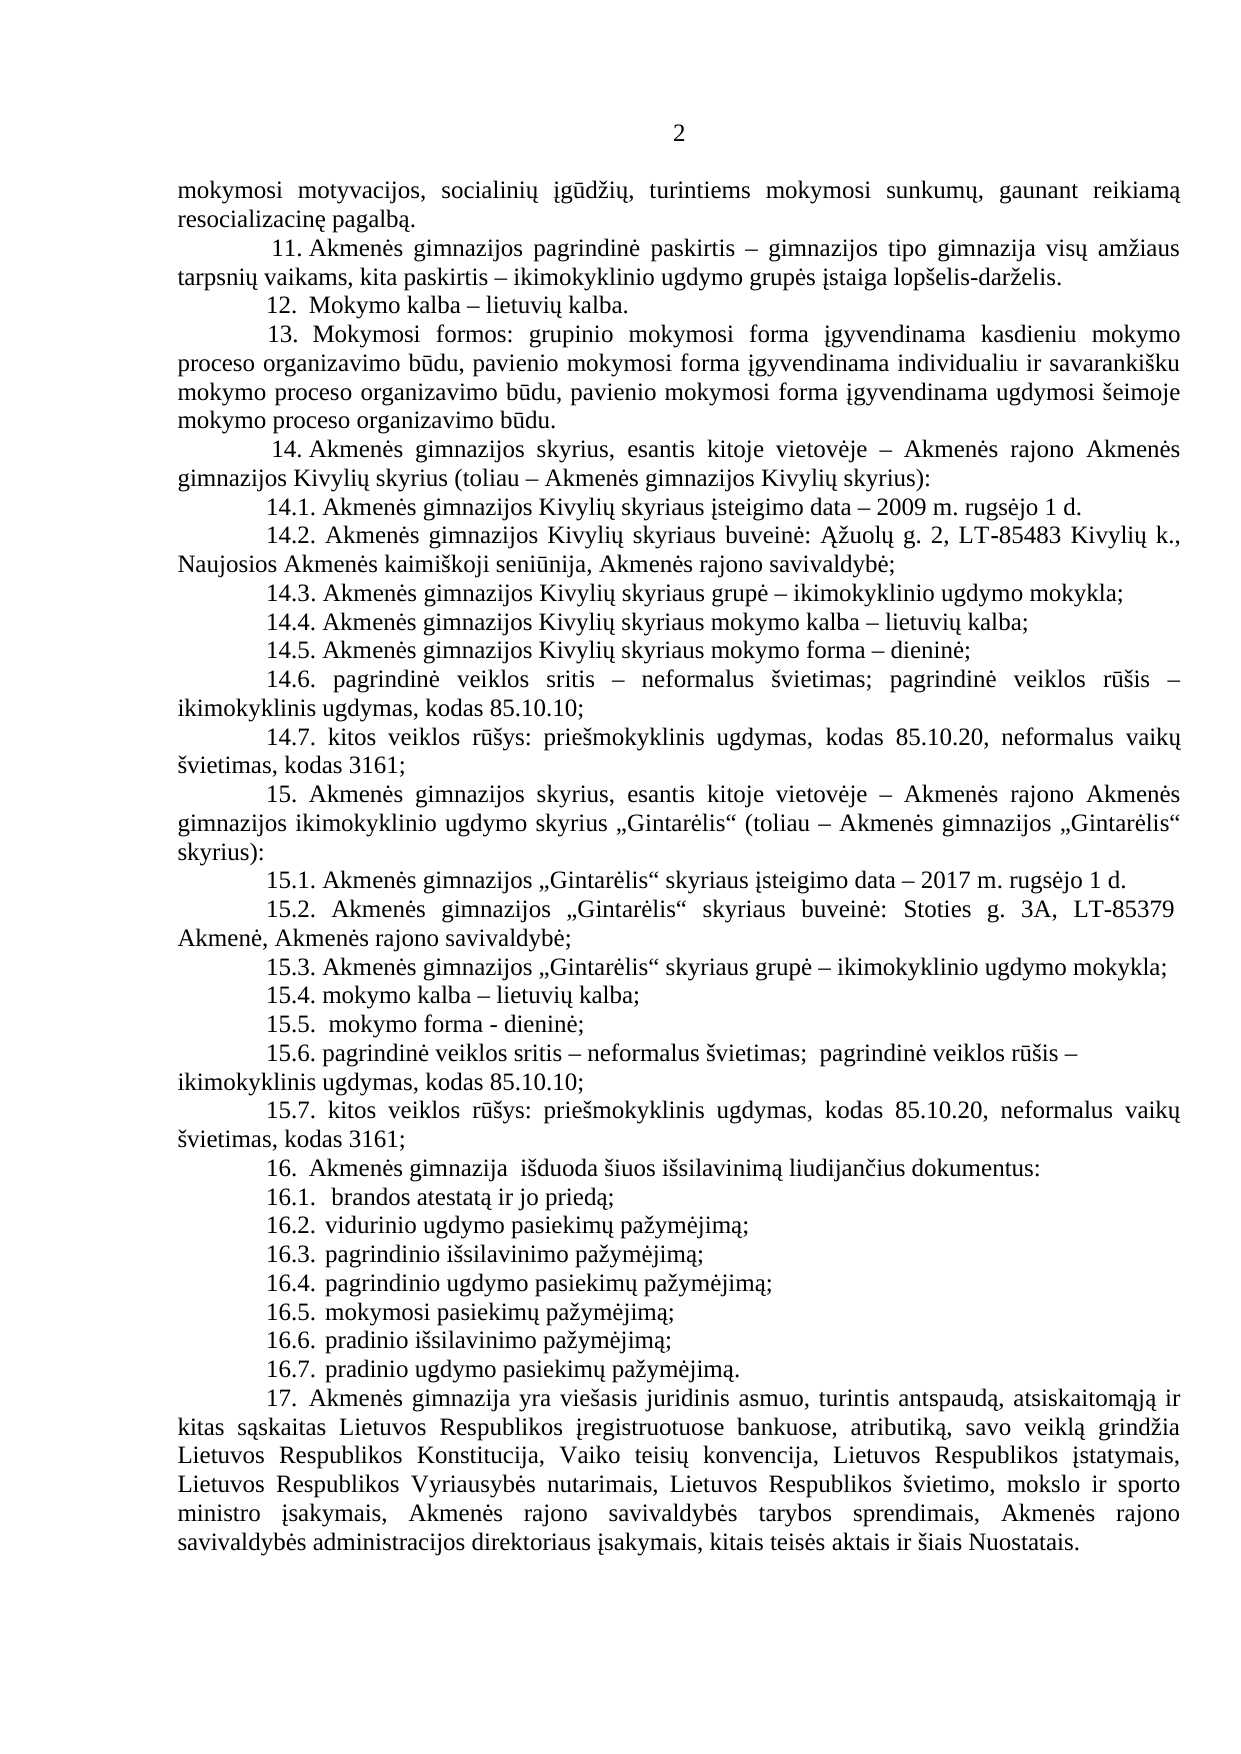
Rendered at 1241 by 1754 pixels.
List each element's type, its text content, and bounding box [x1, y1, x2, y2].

text 14.7. kitos veiklos rūšys: priešmokyklinis ugdymas, kodas 85.10.20, neformalus vaikų švietimas, kodas 3161; [177, 722, 1181, 779]
text 16.3. pagrindinio išsilavinimo pažymėjimą; [266, 1239, 1181, 1268]
text 14.3 . Akmenės gimnazijos Kivylių skyriaus grupė – ikimokyklinio ugdymo mokykla; [177, 578, 1181, 607]
text 15.4. mokymo kalba – lietuvių kalba; [177, 981, 1181, 1009]
text 14.5. Akmenės gimnazijos Kivylių skyriaus mokymo forma – dieninė; [177, 636, 1181, 664]
text 15.3. Akmenės gimnazijos „Gintarėlis“ skyriaus grupė – ikimokyklinio ugdymo mokykla; [177, 952, 1181, 981]
text 14.2. Akmenės gimnazijos Kivylių skyriaus buveinė: Ąžuolų g. 2, LT-85483 Kivylių k., Naujosios Akmenės kaimiškoji seniūnija, Akmenės rajono savivaldybė; [177, 521, 1181, 578]
text 15. Akmenės gimnazijos skyrius, esantis kitoje vietovėje – Akmenės rajono Akmenės gimnazijos ikimokyklinio ugdymo skyrius „Gintarėlis“ (toliau – Akmenės gimnazijos „Gintarėlis“ skyrius): [177, 779, 1181, 866]
text 14.1. Akmenės gimnazijos Kivylių skyriaus įsteigimo data – 2009 m. rugsėjo 1 d. [177, 492, 1181, 521]
text 14.6. pagrindinė veiklos sritis – neformalus švietimas; pagrindinė veiklos rūšis – ikimokyklinis ugdymas, kodas 85.10.10; [177, 664, 1181, 722]
text 14.4. Akmenės gimnazijos Kivylių skyriaus mokymo kalba – lietuvių kalba; [177, 607, 1181, 636]
text 16.1. brandos atestatą ir jo priedą; [266, 1182, 1181, 1211]
text 16.5. mokymosi pasiekimų pažymėjimą; [266, 1297, 1181, 1326]
text 16. Akmenės gimnazija išduoda šiuos išsilavinimą liudijančius dokumentus: [266, 1153, 1181, 1182]
text 16.6. pradinio išsilavinimo pažymėjimą; [266, 1326, 1181, 1354]
text 12. Mokymo kalba – lietuvių kalba. [177, 291, 1181, 319]
text 14. Akmenės gimnazijos skyrius, esantis kitoje vietovėje – Akmenės rajono Akmenės gimnazijos Kivylių skyrius (toliau – Akmenės gimnazijos Kivylių skyrius): [177, 434, 1181, 492]
text 15.1. Akmenės gimnazijos „Gintarėlis“ skyriaus įsteigimo data – 2017 m. rugsėjo 1 d. [177, 866, 1181, 894]
text 17. Akmenės gimnazija yra viešasis juridinis asmuo, turintis antspaudą, atsiskaitomąją ir kitas sąskaitas Lietuvos Respublikos įregistruotuose bankuose, atributiką, savo veiklą grindžia Lietuvos Respublikos Konstitucija, Vaiko teisių konvencija, Lietuvos Respublikos įstatymais, Lietuvos Respublikos Vyriausybės nutarimais, Lietuvos Respublikos švietimo, mokslo ir sporto ministro įsakymais, Akmenės rajono savivaldybės tarybos sprendimais, Akmenės rajono savivaldybės administracijos direktoriaus įsakymais, kitais teisės aktais ir šiais Nuostatais. [177, 1383, 1181, 1556]
text 16.7. pradinio ugdymo pasiekimų pažymėjimą. [266, 1354, 1181, 1383]
text 13. Mokymosi formos: grupinio mokymosi forma įgyvendinama kasdieniu mokymo proceso organizavimo būdu, pavienio mokymosi forma įgyvendinama individualiu ir savarankišku mokymo proceso organizavimo būdu, pavienio mokymosi forma įgyvendinama ugdymosi šeimoje mokymo proceso organizavimo būdu. [177, 319, 1181, 434]
text mokymosi motyvacijos, socialinių įgūdžių, turintiems mokymosi sunkumų, gaunant reikiamą resocializacinę pagalbą. [177, 176, 1181, 233]
text 11. Akmenės gimnazijos pagrindinė paskirtis – gimnazijos tipo gimnazija visų amžiaus tarpsnių vaikams, kita paskirtis – ikimokyklinio ugdymo grupės įstaiga lopšelis-darželis. [177, 233, 1181, 291]
text 16.4. pagrindinio ugdymo pasiekimų pažymėjimą; [266, 1268, 1181, 1297]
text ikimokyklinis ugdymas, kodas 85.10.10; [177, 1067, 1181, 1096]
text 15.6. pagrindinė veiklos sritis – neformalus švietimas; pagrindinė veiklos rūšis – [177, 1038, 1181, 1067]
text 15.7. kitos veiklos rūšys: priešmokyklinis ugdymas, kodas 85.10.20, neformalus vaikų švietimas, kodas 3161; [177, 1096, 1181, 1153]
text 16.2. vidurinio ugdymo pasiekimų pažymėjimą; [266, 1211, 1181, 1239]
text 15.2. Akmenės gimnazijos „Gintarėlis“ skyriaus buveinė: Stoties g. 3A, LT-85379 Akmenė, Akmenės rajono savivaldybė; [177, 894, 1181, 952]
text 15.5. mokymo forma - dieninė; [177, 1009, 1181, 1038]
